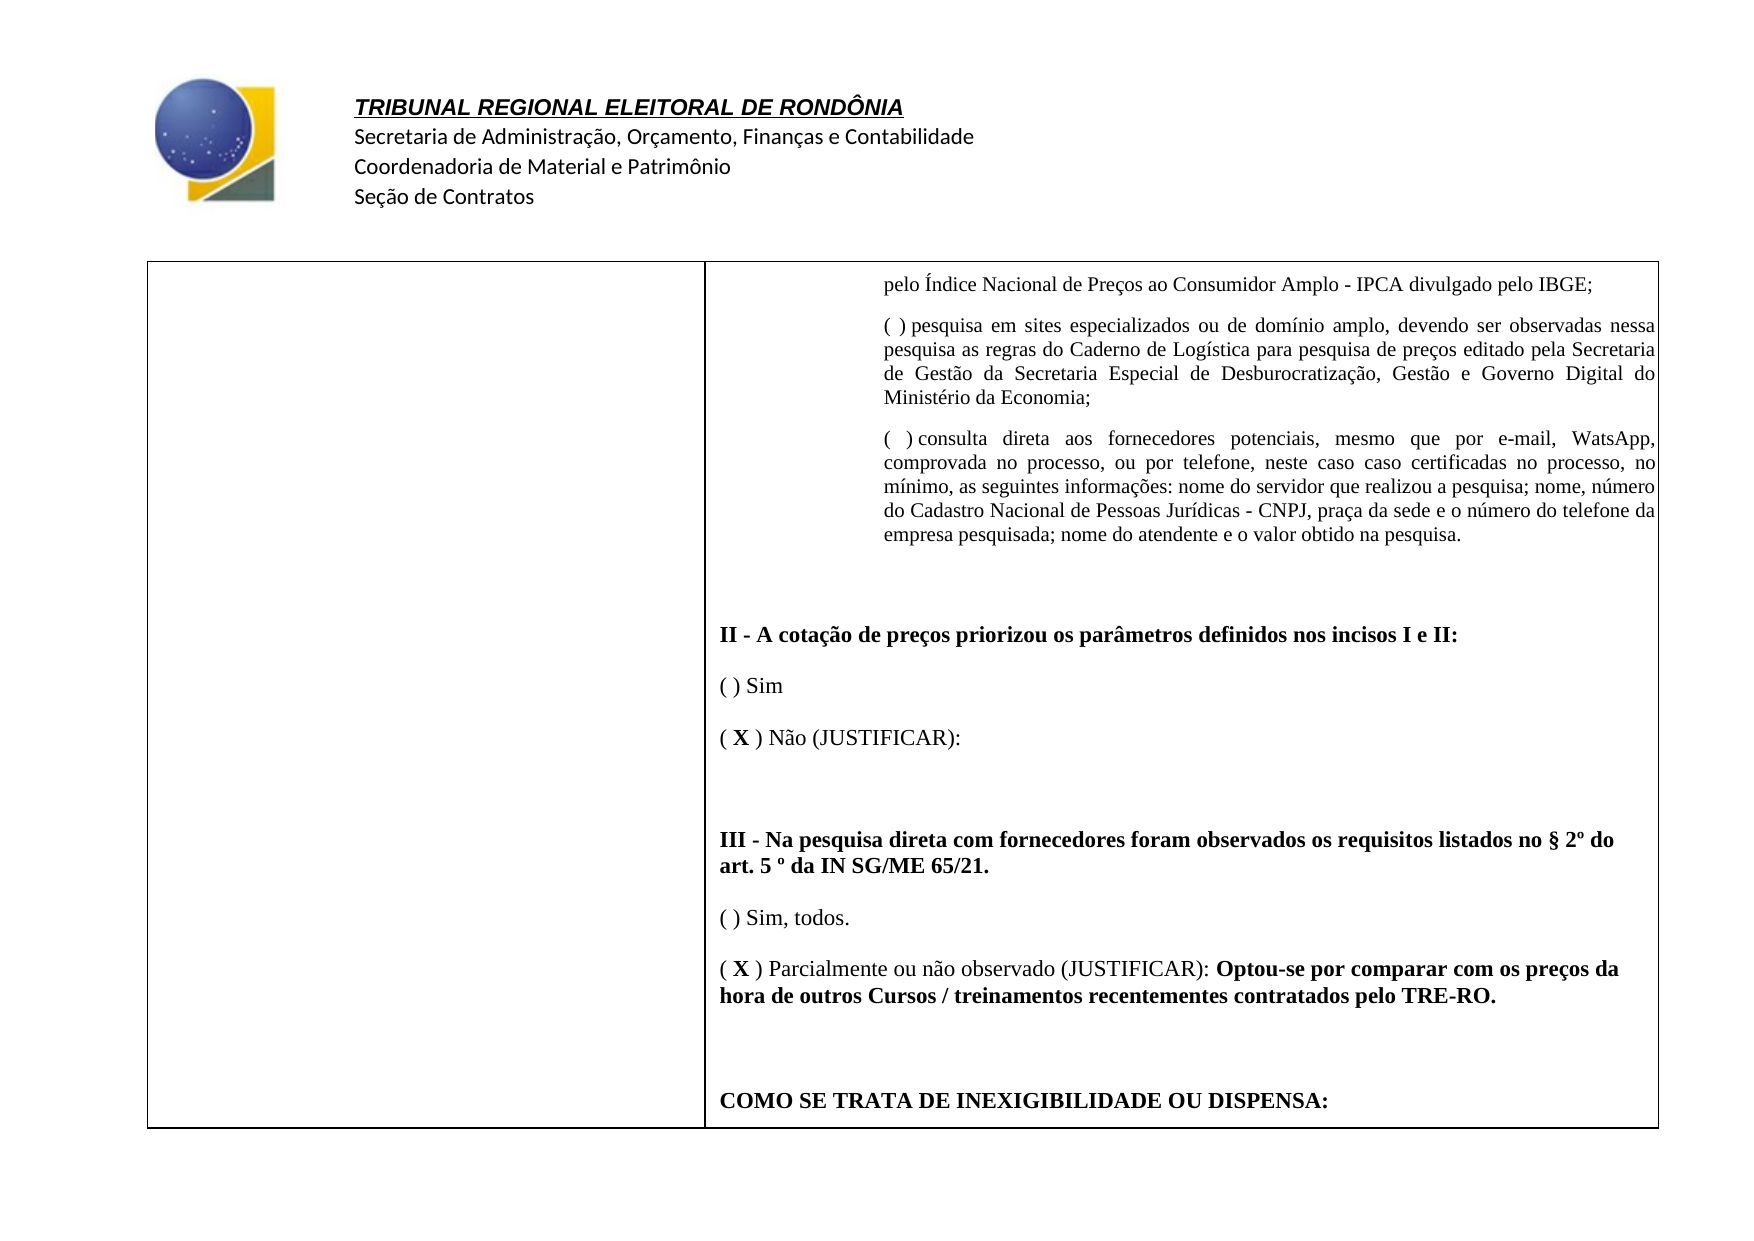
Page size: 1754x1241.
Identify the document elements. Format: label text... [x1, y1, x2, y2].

table_cell pelo Índice Nacional de Preços ao Consumidor Amplo - IPCA divulgado pelo IBGE; ( ) pesquisa em sites especializados ou de domínio amplo, devendo ser observadas nessa pesquisa as regras do Caderno de Logística para pesquisa de preços editado pela Secretaria de Gestão da Secretaria Especial de Desburocratização, Gestão e Governo Digital do Ministério da Economia; ( ) consulta direta aos fornecedores potenciais, mesmo que por e-mail, WatsApp, comprovada no processo, ou por telefone, neste caso caso certificadas no processo, no mínimo, as seguintes informações: nome do servidor que realizou a pesquisa; nome, número do Cadastro Nacional de Pessoas Jurídicas - CNPJ, praça da sede e o número do telefone da empresa pesquisada; nome do atendente e o valor obtido na pesquisa. II - A cotação de preços priorizou os parâmetros definidos nos incisos I e II: ( ) Sim ( X ) Não (JUSTIFICAR): III - Na pesquisa direta com fornecedores foram observados os requisitos listados no § 2º do art. 5 º da IN SG/ME 65/21. ( ) Sim, todos. ( X ) Parcialmente ou não observado (JUSTIFICAR): Optou-se por comparar com os preços da hora de outros Cursos / treinamentos recentementes contratados pelo TRE-RO. COMO SE TRATA DE INEXIGIBILIDADE OU DISPENSA: [706, 262, 1658, 1127]
table_cell [148, 262, 704, 1127]
